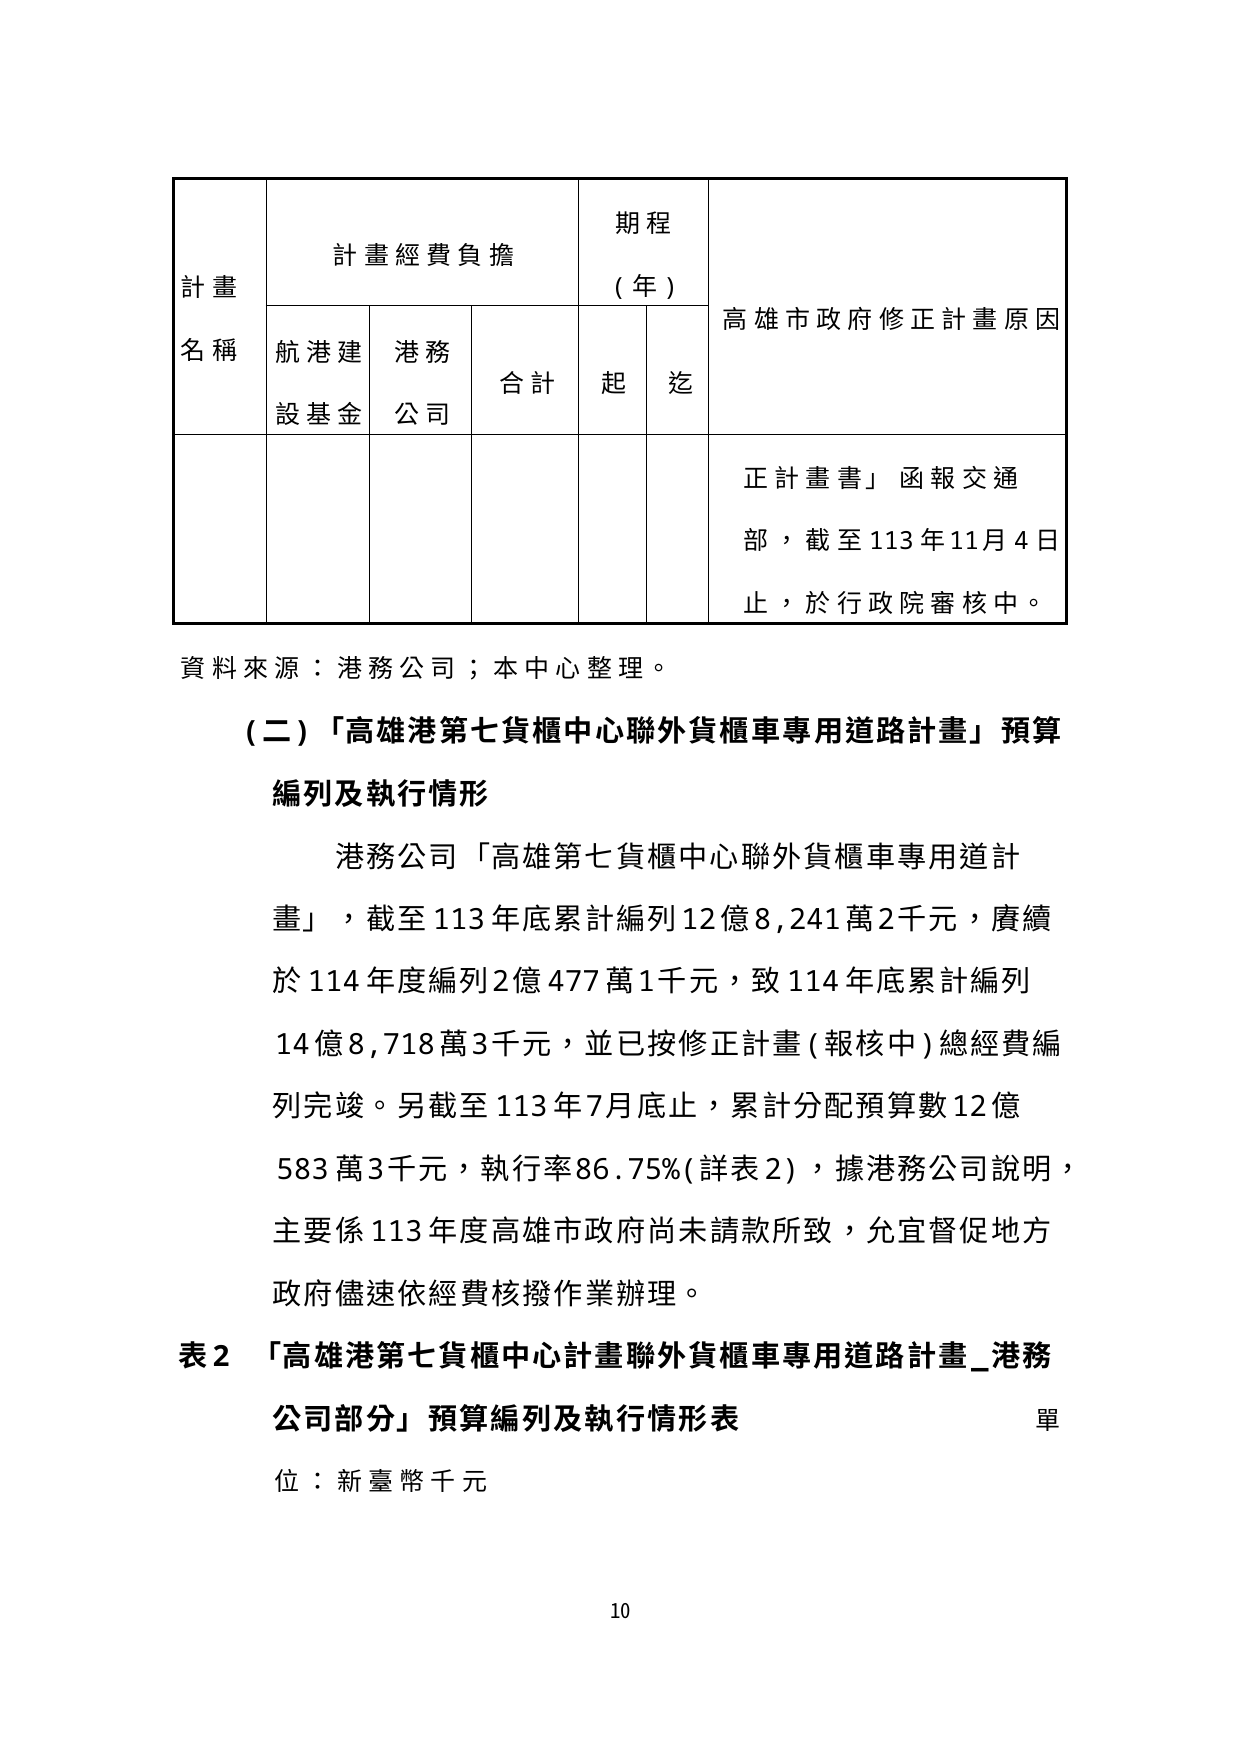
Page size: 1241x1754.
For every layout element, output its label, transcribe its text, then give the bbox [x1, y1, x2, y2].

table_cell 合計 [472, 306, 578, 433]
table_cell [647, 435, 708, 622]
table_cell [175, 435, 266, 622]
table_cell [579, 435, 646, 622]
text 資料來源：港務公司；本中心整理。 [176, 625, 1063, 688]
table_cell 航港建設基金 [267, 306, 369, 433]
text 港務公司「高雄第七貨櫃中心聯外貨櫃車專用道計畫」，截至113年底累計編列12億8,241萬2千元，賡續於114年度編列2億477萬1千元，致114年底累計編列14億8,718萬3千元，並已按修正計畫(報核中)總經費編列完竣。另截至113年7月底止，累計分配預算數12億583萬3千元，執行率86.75%(詳表2)，據港務公司說明，主要係113年度高雄市政府尚未請款所致，允宜督促地方政府儘速依經費核撥作業辦理。 [266, 813, 1063, 1313]
text (二)「高雄港第七貨櫃中心聯外貨櫃車專用道路計畫」預算編列及執行情形 [236, 688, 1063, 813]
table_header 高雄市政府修正計畫原因 [709, 180, 1065, 433]
table_cell 迄 [647, 306, 708, 433]
table_header 計畫經費負擔 [267, 180, 578, 305]
table_cell 港務 公司 [370, 306, 471, 433]
table_cell [370, 435, 471, 622]
table_cell 起 [579, 306, 646, 433]
text 表2 「高雄港第七貨櫃中心計畫聯外貨櫃車專用道路計畫_港務公司部分」預算編列及執行情形表 單位：新臺幣千元 [176, 1313, 1063, 1500]
table_cell [472, 435, 578, 622]
table_cell [267, 435, 369, 622]
table_header 期程(年) [579, 180, 708, 305]
table_header 計畫 名稱 [175, 180, 266, 433]
table_cell 正計畫書」函報交通部，截至113年11月4日止，於行政院審核中。 [709, 435, 1065, 622]
